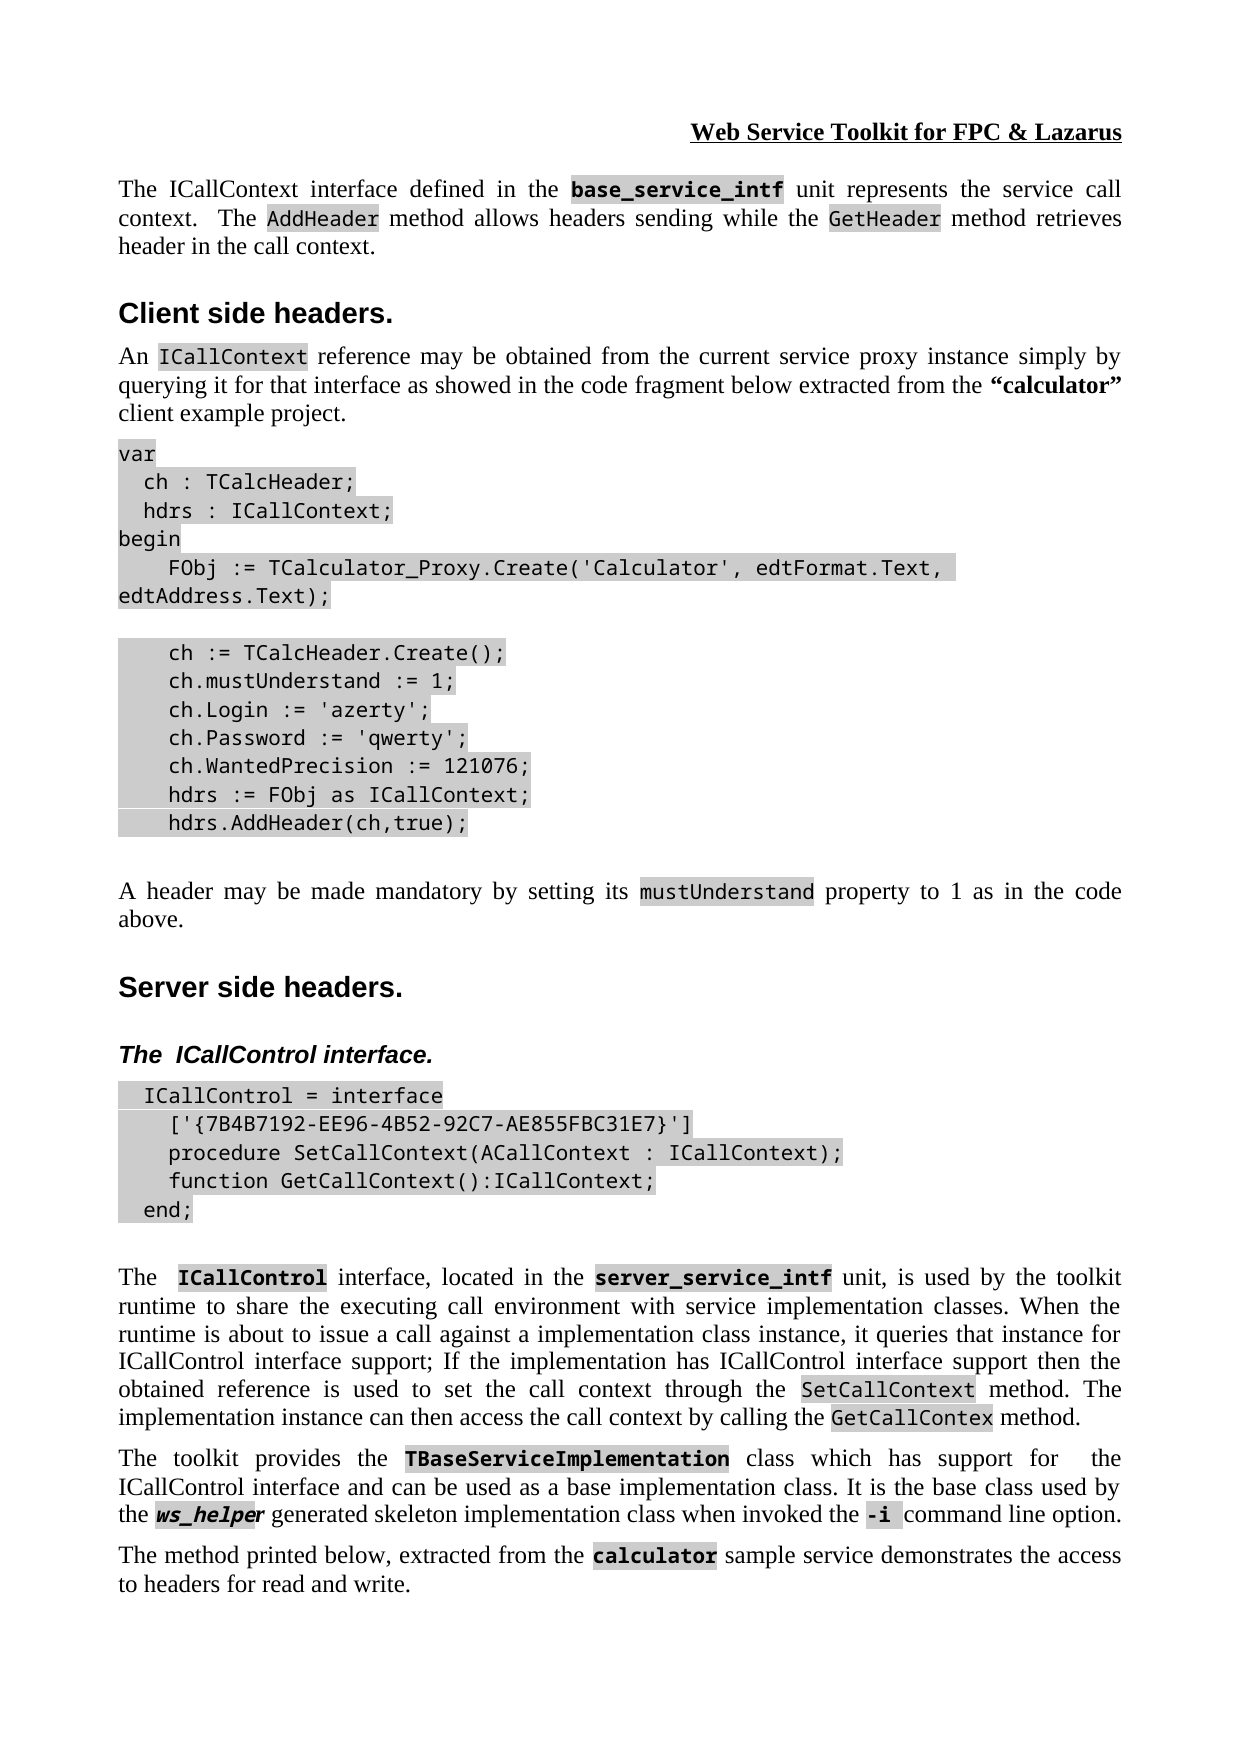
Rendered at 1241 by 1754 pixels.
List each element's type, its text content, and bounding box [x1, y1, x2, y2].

text var [118, 439, 1122, 467]
text procedure SetCallContext(ACallContext : ICallContext); [118, 1138, 1122, 1166]
subtitle Client side headers. [118, 297, 1122, 330]
text The toolkit provides the TBaseServiceImplementation class which has support for the ICallControl interface and can be used as a base implementation class. It is the base class used by the ws_helper generated skeleton implementation class when invoked the -i command line option. [118, 1444, 1122, 1529]
text ch.WantedPrecision := 121076; [118, 752, 1122, 780]
text function GetCallContext():ICallContext; [118, 1166, 1122, 1195]
text ch := TCalcHeader.Create(); [118, 638, 1122, 666]
subtitle The ICallControl interface. [118, 1041, 1122, 1069]
text The ICallContext interface defined in the base_service_intf unit represents the service call context. The AddHeader method allows headers sending while the GetHeader method retrieves header in the call context. [118, 175, 1122, 260]
text The method printed below, extracted from the calculator sample service demonstrates the access to headers for read and write. [118, 1542, 1122, 1598]
text ['{7B4B7192-EE96-4B52-92C7-AE855FBC31E7}'] [118, 1109, 1122, 1138]
text ch.Password := 'qwerty'; [118, 723, 1122, 752]
text ch.Login := 'azerty'; [118, 695, 1122, 723]
text begin [118, 524, 1122, 553]
text ch.mustUnderstand := 1; [118, 666, 1122, 695]
text FObj := TCalculator_Proxy.Create('Calculator', edtFormat.Text, edtAddress.Text); [118, 553, 1122, 609]
subtitle Server side headers. [118, 971, 1122, 1003]
text The ICallControl interface, located in the server_service_intf unit, is used by the toolkit runtime to share the executing call environment with service implementation classes. When the runtime is about to issue a call against a implementation class instance, it queries that instance for ICallControl interface support; If the implementation has ICallControl interface support then the obtained reference is used to set the call context through the SetCallContext method. The implementation instance can then access the call context by calling the GetCallContex method. [118, 1263, 1122, 1432]
text hdrs.AddHeader(ch,true); [118, 808, 1122, 837]
text end; [118, 1195, 1122, 1223]
text ch : TCalcHeader; [118, 467, 1122, 496]
text ICallControl = interface [118, 1081, 1122, 1109]
text An ICallContext reference may be obtained from the current service proxy instance simply by querying it for that interface as showed in the code fragment below extracted from the “calculator” client example project. [118, 342, 1122, 426]
text A header may be made mandatory by setting its mustUnderstand property to 1 as in the code above. [118, 877, 1122, 933]
text hdrs := FObj as ICallContext; [118, 780, 1122, 808]
text hdrs : ICallContext; [118, 496, 1122, 524]
